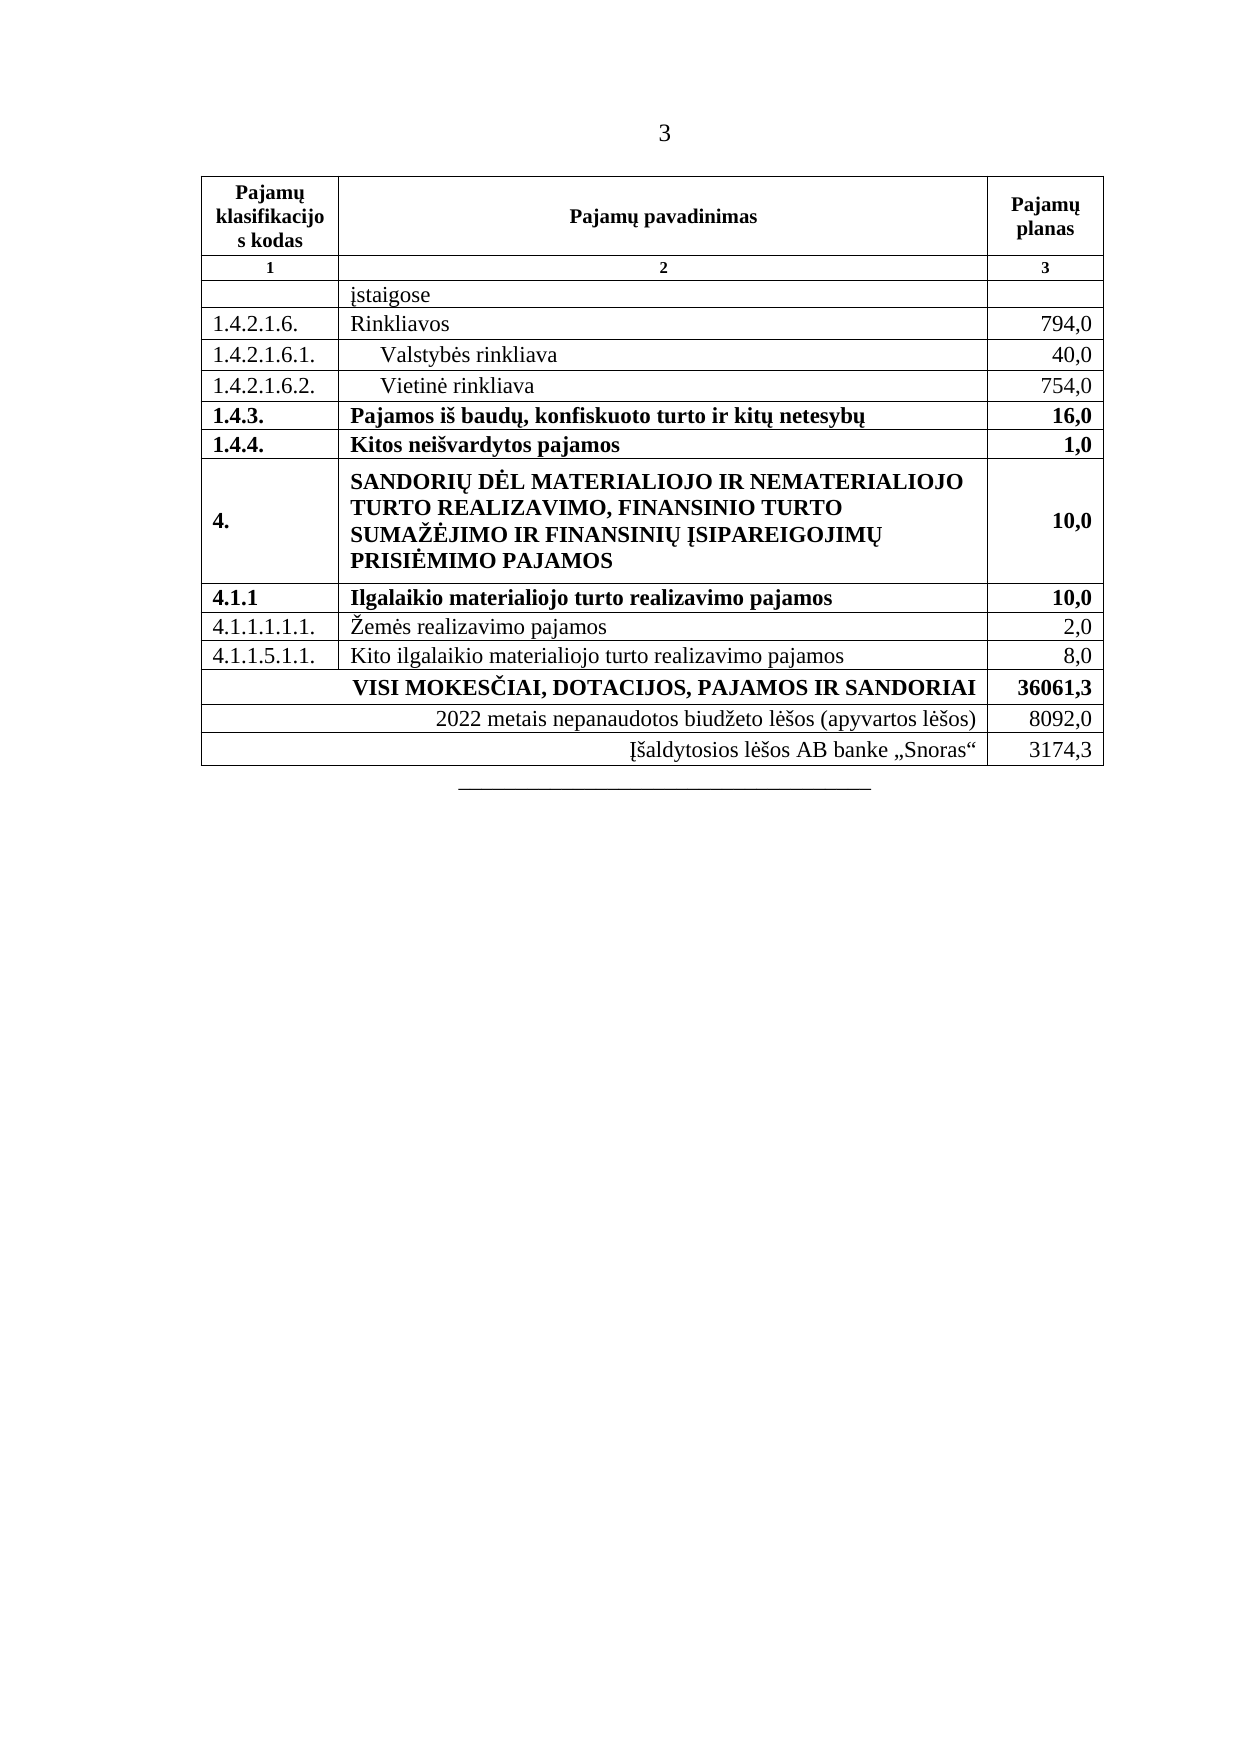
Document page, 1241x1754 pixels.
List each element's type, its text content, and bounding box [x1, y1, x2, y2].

table_cell 16,0 [988, 402, 1103, 429]
table_cell 794,0 [988, 308, 1103, 338]
text ____________________________________ [148, 766, 1181, 792]
table_cell [1104, 255, 1128, 280]
table_cell 3 [988, 256, 1103, 280]
table_cell [1104, 732, 1128, 765]
table_cell [1104, 669, 1128, 703]
table_cell SANDORIŲ DĖL MATERIALIOJO IR NEMATERIALIOJO TURTO REALIZAVIMO, FINANSINIO TURTO SUMAŽĖJIMO IR FINANSINIŲ ĮSIPAREIGOJIMŲ PRISIĖMIMO PAJAMOS [339, 459, 987, 583]
table_cell įstaigose [339, 281, 987, 307]
table_cell 3174,3 [988, 733, 1103, 765]
table_cell 10,0 [988, 584, 1103, 612]
table_cell 4. [202, 459, 338, 583]
table_cell Pajamos iš baudų, konfiskuoto turto ir kitų netesybų [339, 402, 987, 429]
table_cell 754,0 [988, 371, 1103, 401]
table_cell [1104, 704, 1128, 732]
table_cell Valstybės rinkliava [339, 340, 987, 370]
table_cell 1.4.2.1.6.2. [202, 371, 338, 401]
table_cell 1.4.4. [202, 430, 338, 458]
table_cell 1 [202, 256, 338, 280]
table_cell [1104, 401, 1128, 429]
table_cell 4.1.1 [202, 584, 338, 612]
table_cell 8092,0 [988, 705, 1103, 732]
table_cell [1104, 612, 1128, 640]
table_cell [1104, 640, 1128, 669]
table_cell Kitos neišvardytos pajamos [339, 430, 987, 458]
table_header Pajamų planas [988, 177, 1103, 255]
table_cell [1104, 307, 1128, 338]
table_cell [1104, 339, 1128, 370]
table_header Pajamų pavadinimas [339, 177, 987, 255]
table_cell Vietinė rinkliava [339, 371, 987, 401]
table_cell 2022 metais nepanaudotos biudžeto lėšos (apyvartos lėšos) [202, 705, 987, 732]
table_cell [1104, 458, 1128, 583]
table_cell 4.1.1.1.1.1. [202, 613, 338, 640]
table_cell 10,0 [988, 459, 1103, 583]
table_cell 40,0 [988, 340, 1103, 370]
table_cell 36061,3 [988, 670, 1103, 703]
table_cell Žemės realizavimo pajamos [339, 613, 987, 640]
table_header [1104, 176, 1128, 220]
table_cell 2,0 [988, 613, 1103, 640]
table_cell [1104, 280, 1128, 307]
table_cell [202, 281, 338, 307]
table_cell 1.4.3. [202, 402, 338, 429]
table_cell VISI MOKESČIAI, DOTACIJOS, PAJAMOS IR SANDORIAI [202, 670, 987, 703]
table_cell Įšaldytosios lėšos AB banke „Snoras“ [202, 733, 987, 765]
table_header Pajamų klasifikacijos kodas [202, 177, 338, 255]
table_cell 1.4.2.1.6.1. [202, 340, 338, 370]
table_cell 1,0 [988, 430, 1103, 458]
table_cell 1.4.2.1.6. [202, 308, 338, 338]
table_cell [1104, 583, 1128, 612]
table_cell Ilgalaikio materialiojo turto realizavimo pajamos [339, 584, 987, 612]
table_cell 4.1.1.5.1.1. [202, 641, 338, 669]
table_cell 8,0 [988, 641, 1103, 669]
table_cell [988, 281, 1103, 307]
table_cell Kito ilgalaikio materialiojo turto realizavimo pajamos [339, 641, 987, 669]
table_cell [1104, 220, 1128, 255]
table_cell Rinkliavos [339, 308, 987, 338]
table_cell [1104, 370, 1128, 401]
table_cell 2 [339, 256, 987, 280]
table_cell [1104, 429, 1128, 458]
